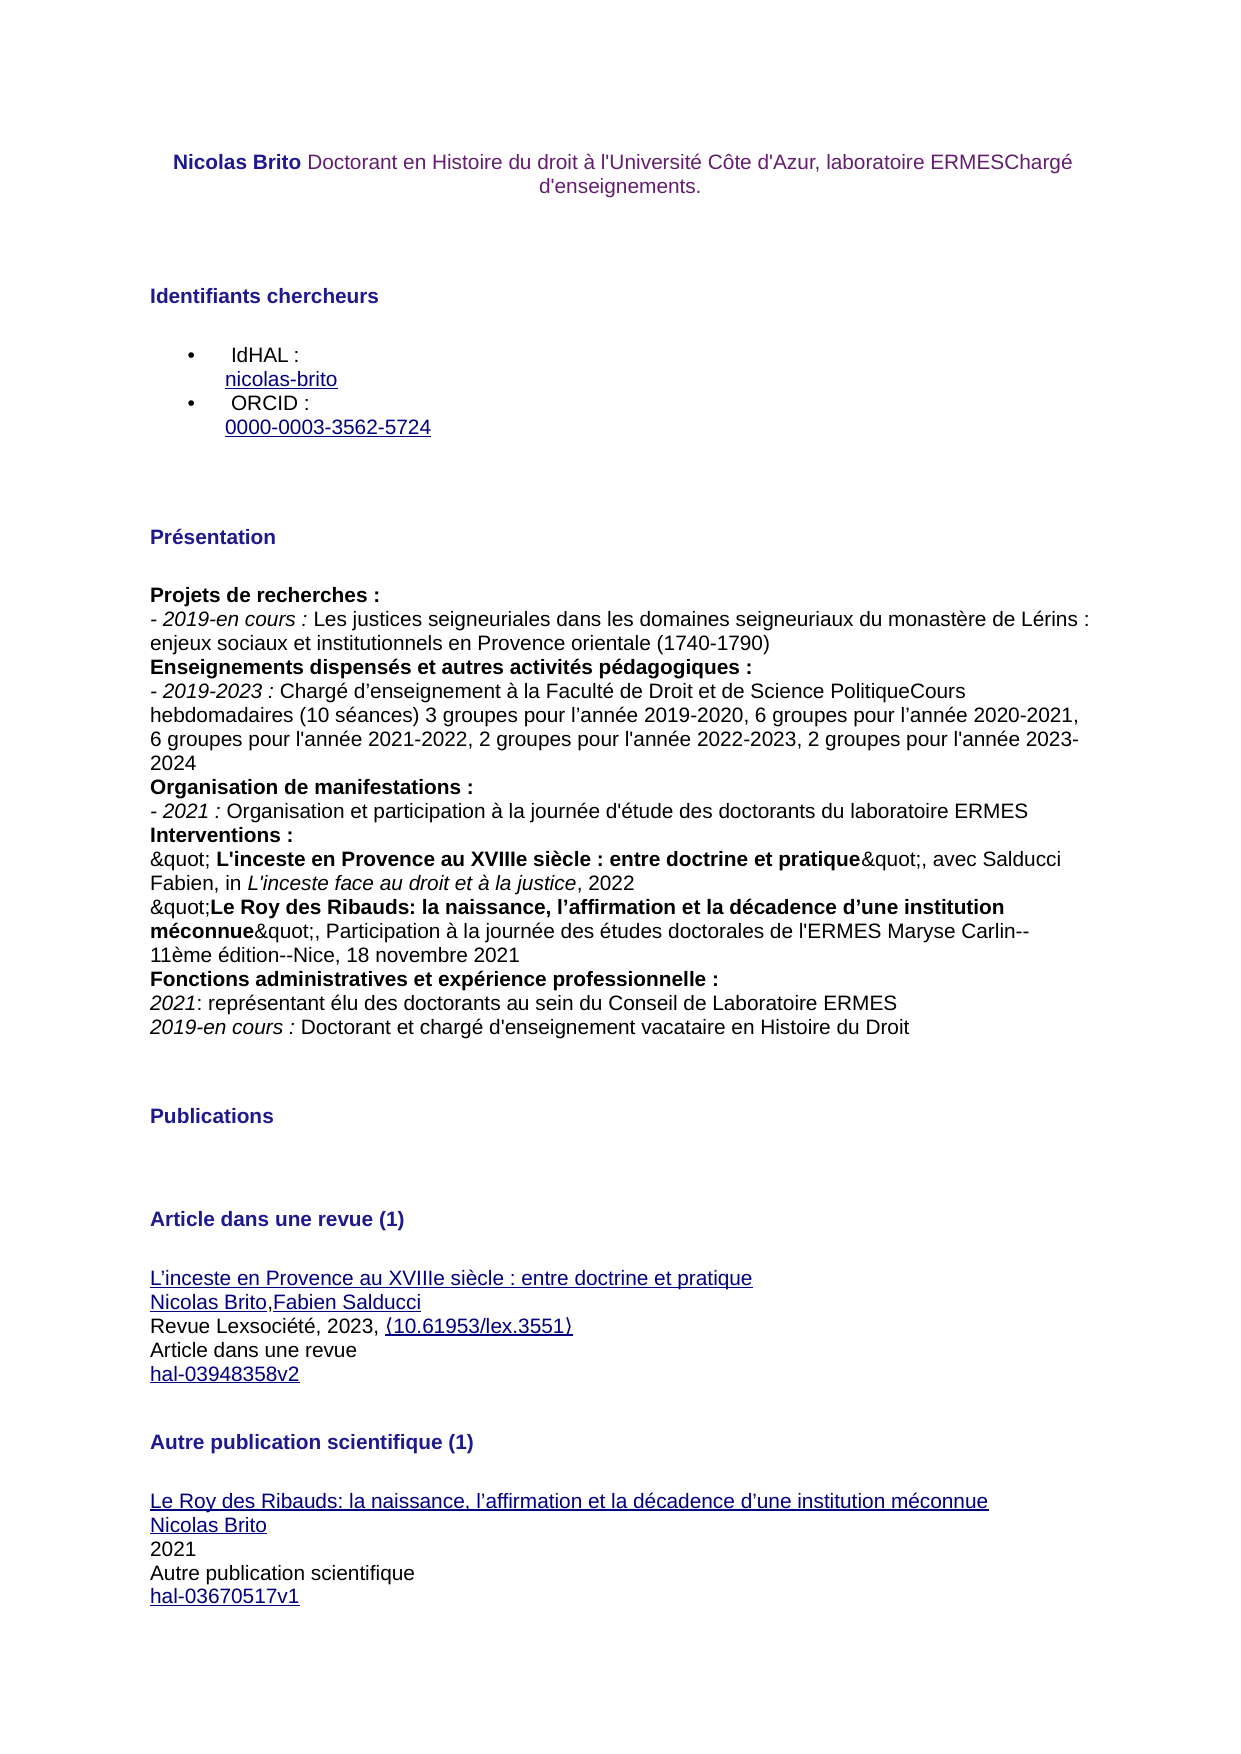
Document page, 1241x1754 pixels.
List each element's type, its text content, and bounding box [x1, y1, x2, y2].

list 0000-0003-3562-5724 [187, 414, 1090, 438]
subtitle Enseignements dispensés et autres activités pédagogiques : [150, 655, 1090, 679]
subtitle Interventions : [150, 823, 1090, 847]
subtitle Identifiants chercheurs [150, 284, 1090, 308]
text - 2019-en cours : Les justices seigneuriales dans les domaines seigneuriaux du monastère de Lérins : enjeux sociaux et institutionnels en Provence orientale (1740-1790) [150, 607, 1090, 655]
text 2021: représentant élu des doctorants au sein du Conseil de Laboratoire ERMES [150, 991, 1090, 1014]
text - 2019-2023 : Chargé d’enseignement à la Faculté de Droit et de Science PolitiqueCours hebdomadaires (10 séances) 3 groupes pour l’année 2019-2020, 6 groupes pour l’année 2020-2021, 6 groupes pour l'année 2021-2022, 2 groupes pour l'année 2022-2023, 2 groupes pour l'année 2023-2024 [150, 679, 1090, 775]
subtitle Organisation de manifestations : [150, 775, 1090, 799]
subtitle Projets de recherches : [150, 583, 1090, 607]
table_header L’inceste en Provence au XVIIIe siècle : entre doctrine et pratique Nicolas Brito,Fabien Salducci Revue Lexsociété, 2023, ⟨10.61953/lex.3551⟩ Article dans une revue hal-03948358v2 [150, 1266, 1090, 1385]
text &quot;Le Roy des Ribauds: la naissance, l’affirmation et la décadence d’une institution méconnue&quot;, Participation à la journée des études doctorales de l'ERMES Maryse Carlin--11ème édition--Nice, 18 novembre 2021 [150, 895, 1090, 967]
subtitle Présentation [150, 525, 1090, 549]
list nicolas-brito [187, 367, 1090, 391]
list IdHAL : [187, 343, 1090, 367]
text &quot; L'inceste en Provence au XVIIIe siècle : entre doctrine et pratique&quot;, avec Salducci Fabien, in L'inceste face au droit et à la justice, 2022 [150, 847, 1090, 895]
list ORCID : [187, 391, 1090, 414]
subtitle Nicolas Brito Doctorant en Histoire du droit à l'Université Côte d'Azur, laboratoire ERMESChargé d'enseignements. [150, 150, 1090, 198]
text - 2021 : Organisation et participation à la journée d'étude des doctorants du laboratoire ERMES [150, 799, 1090, 823]
subtitle Article dans une revue (1) [150, 1207, 1090, 1231]
subtitle Fonctions administratives et expérience professionnelle : [150, 967, 1090, 991]
subtitle Publications [150, 1104, 1090, 1128]
text 2019-en cours : Doctorant et chargé d'enseignement vacataire en Histoire du Droit [150, 1014, 1090, 1038]
subtitle Autre publication scientifique (1) [150, 1430, 1090, 1454]
table_header Le Roy des Ribauds: la naissance, l’affirmation et la décadence d’une institution méconnue Nicolas Brito 2021 Autre publication scientifique hal-03670517v1 [150, 1489, 1090, 1608]
